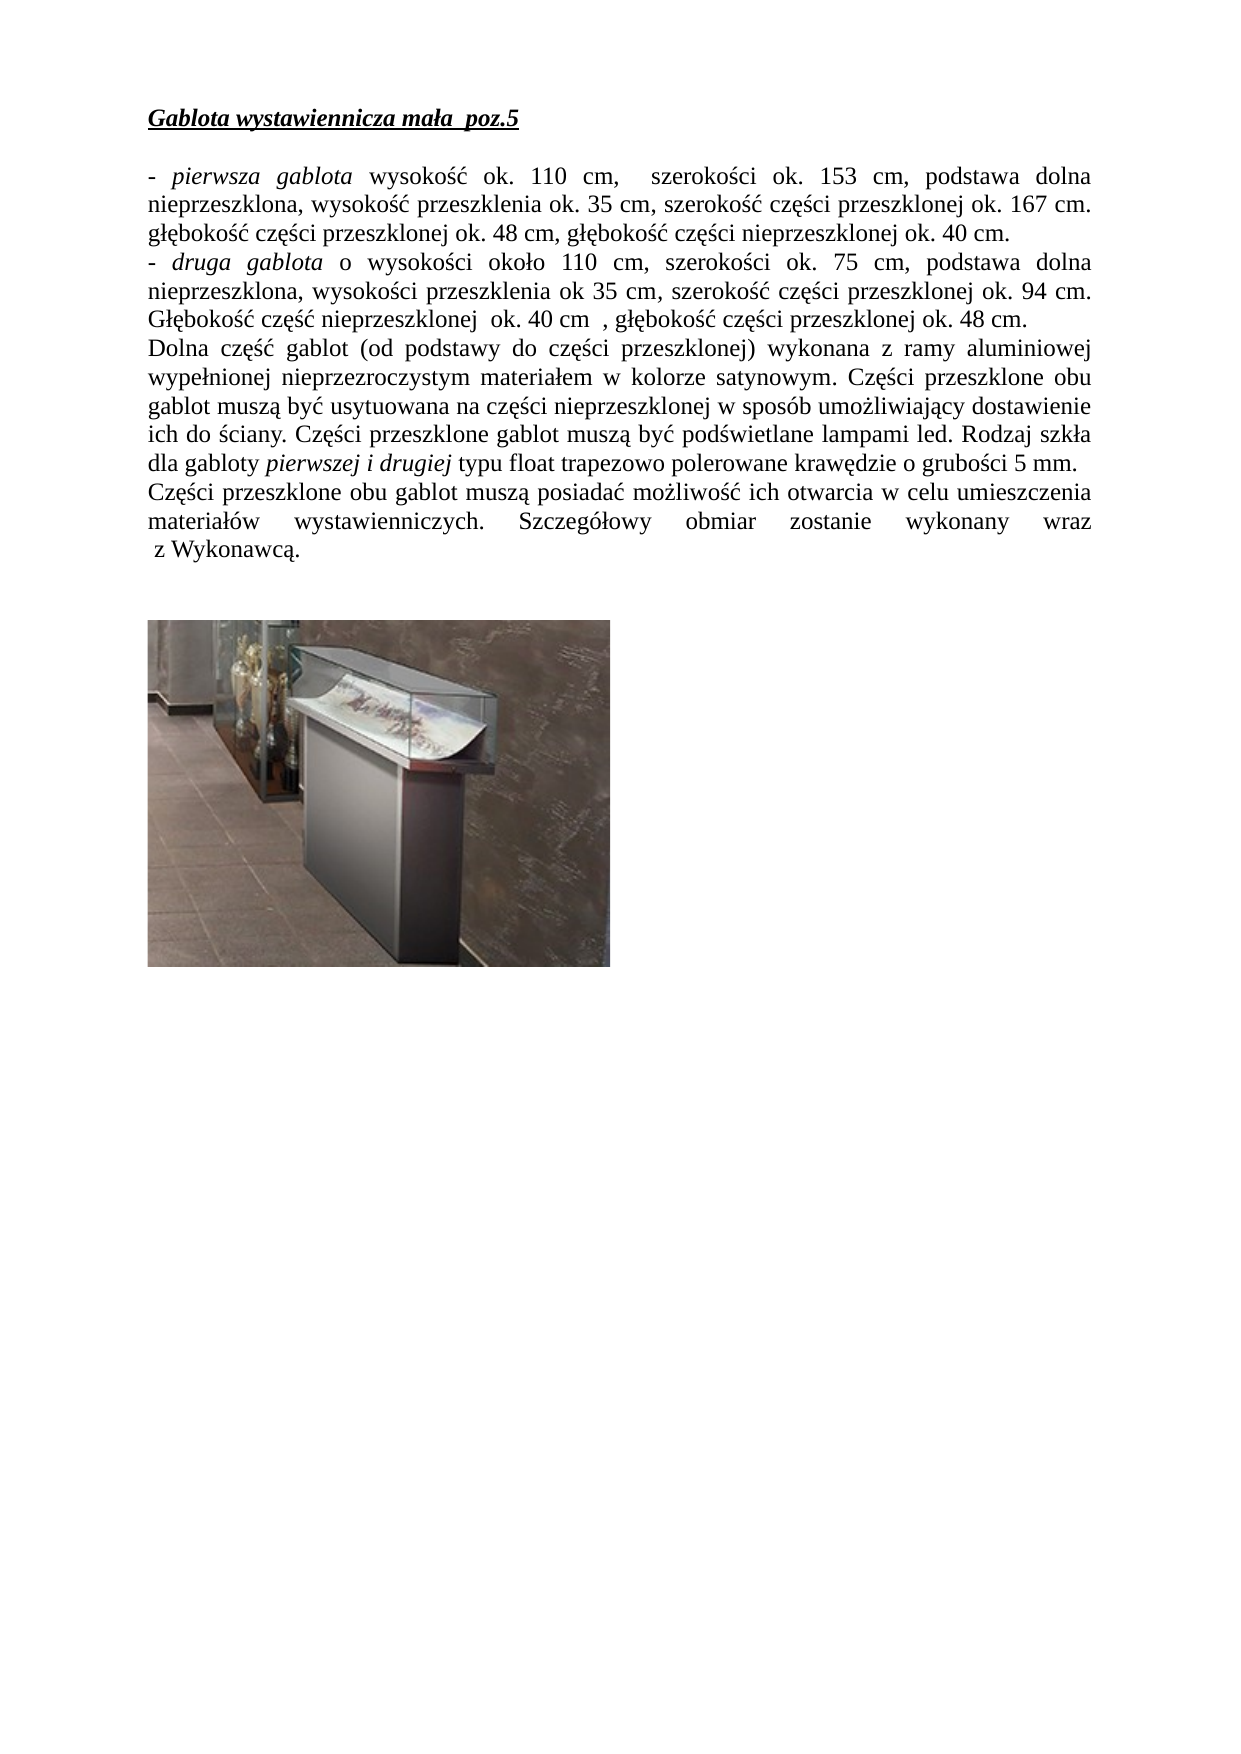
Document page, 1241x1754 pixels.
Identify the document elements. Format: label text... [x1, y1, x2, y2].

text Części przeszklone obu gablot muszą posiadać możliwość ich otwarcia w celu umieszczenia materiałów wystawienniczych. Szczegółowy obmiar zostanie wykonany wraz z Wykonawcą. [148, 477, 1092, 563]
text Gablota wystawiennicza mała poz.5 [148, 103, 1092, 132]
text - pierwsza gablota wysokość ok. 110 cm, szerokości ok. 153 cm, podstawa dolna nieprzeszklona, wysokość przeszklenia ok. 35 cm, szerokość części przeszklonej ok. 167 cm. głębokość części przeszklonej ok. 48 cm, głębokość części nieprzeszklonej ok. 40 cm. [148, 161, 1092, 247]
text Dolna część gablot (od podstawy do części przeszklonej) wykonana z ramy aluminiowej wypełnionej nieprzezroczystym materiałem w kolorze satynowym. Części przeszklone obu gablot muszą być usytuowana na części nieprzeszklonej w sposób umożliwiający dostawienie ich do ściany. Części przeszklone gablot muszą być podświetlane lampami led. Rodzaj szkła dla gabloty pierwszej i drugiej typu float trapezowo polerowane krawędzie o grubości 5 mm. [148, 333, 1092, 477]
text - druga gablota o wysokości około 110 cm, szerokości ok. 75 cm, podstawa dolna nieprzeszklona, wysokości przeszklenia ok 35 cm, szerokość części przeszklonej ok. 94 cm. Głębokość część nieprzeszklonej ok. 40 cm , głębokość części przeszklonej ok. 48 cm. [148, 247, 1092, 333]
